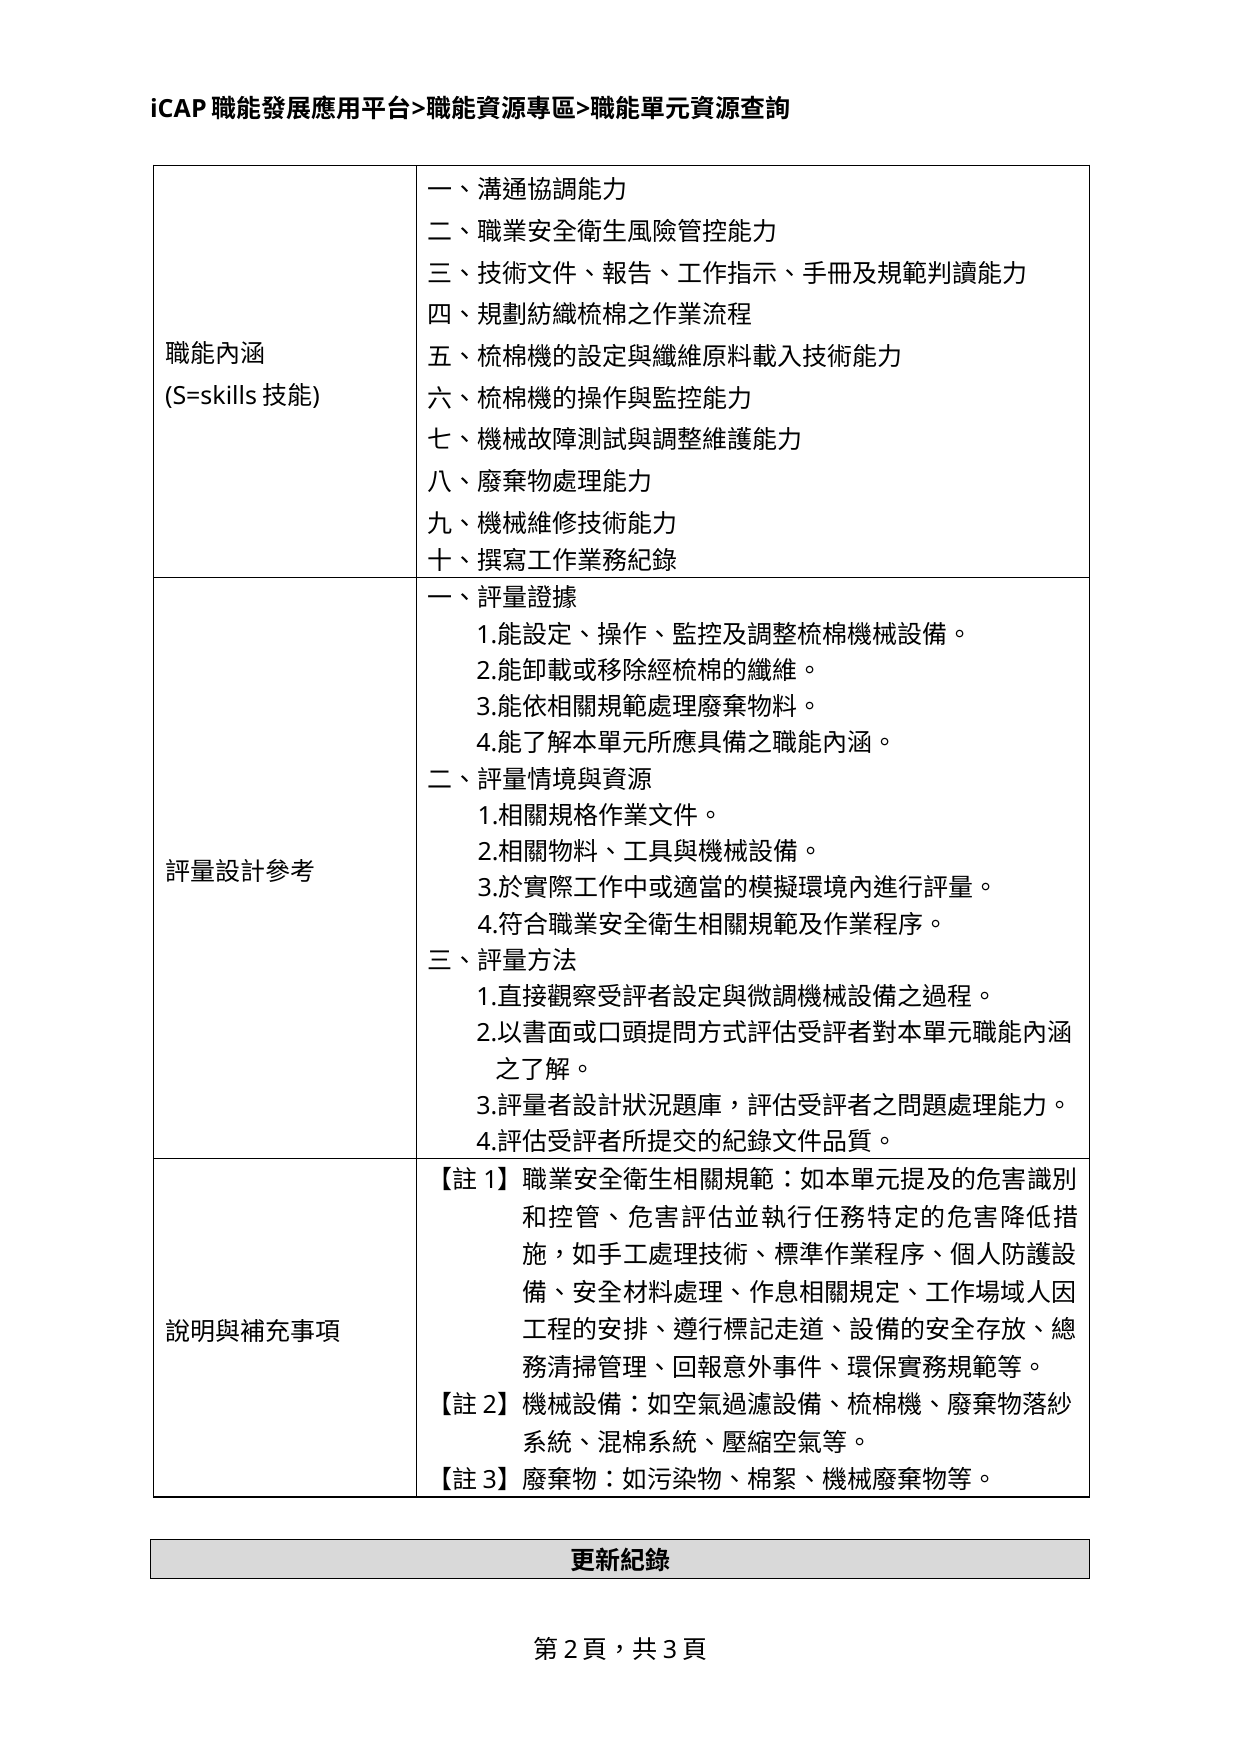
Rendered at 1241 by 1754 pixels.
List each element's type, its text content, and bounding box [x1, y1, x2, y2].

table_cell 職能內涵 (S=skills技能) [154, 166, 416, 577]
table_cell 說明與補充事項 [154, 1159, 416, 1496]
table_cell 一、評量證據 1.能設定、操作、監控及調整梳棉機械設備。 2.能卸載或移除經梳棉的纖維。 3.能依相關規範處理廢棄物料。 4.能了解本單元所應具備之職能內涵。 二、評量情境與資源 1.相關規格作業文件。 2.相關物料、工具與機械設備。 3.於實際工作中或適當的模擬環境內進行評量。 4.符合職業安全衛生相關規範及作業程序。 三、評量方法 1.直接觀察受評者設定與微調機械設備之過程。 2.以書面或口頭提問方式評估受評者對本單元職能內涵之了解。 3.評量者設計狀況題庫，評估受評者之問題處理能力。 4.評估受評者所提交的紀錄文件品質。 [417, 578, 1089, 1158]
table_header 更新紀錄 [151, 1540, 1089, 1578]
table_cell 溝通協調能力 職業安全衛生風險管控能力 技術文件、報告、工作指示、手冊及規範判讀能力 規劃紡織梳棉之作業流程 梳棉機的設定與纖維原料載入技術能力 梳棉機的操作與監控能力 機械故障測試與調整維護能力 廢棄物處理能力 機械維修技術能力 撰寫工作業務紀錄 [417, 166, 1089, 577]
table_cell 【註1】職業安全衛生相關規範：如本單元提及的危害識別和控管、危害評估並執行任務特定的危害降低措施，如手工處理技術、標準作業程序、個人防護設備、安全材料處理、作息相關規定、工作場域人因工程的安排、遵行標記走道、設備的安全存放、總務清掃管理、回報意外事件、環保實務規範等。 【註2】機械設備：如空氣過濾設備、梳棉機、廢棄物落紗系統、混棉系統、壓縮空氣等。 【註3】廢棄物：如污染物、棉絮、機械廢棄物等。 [417, 1159, 1089, 1496]
table_cell 評量設計參考 [154, 578, 416, 1158]
